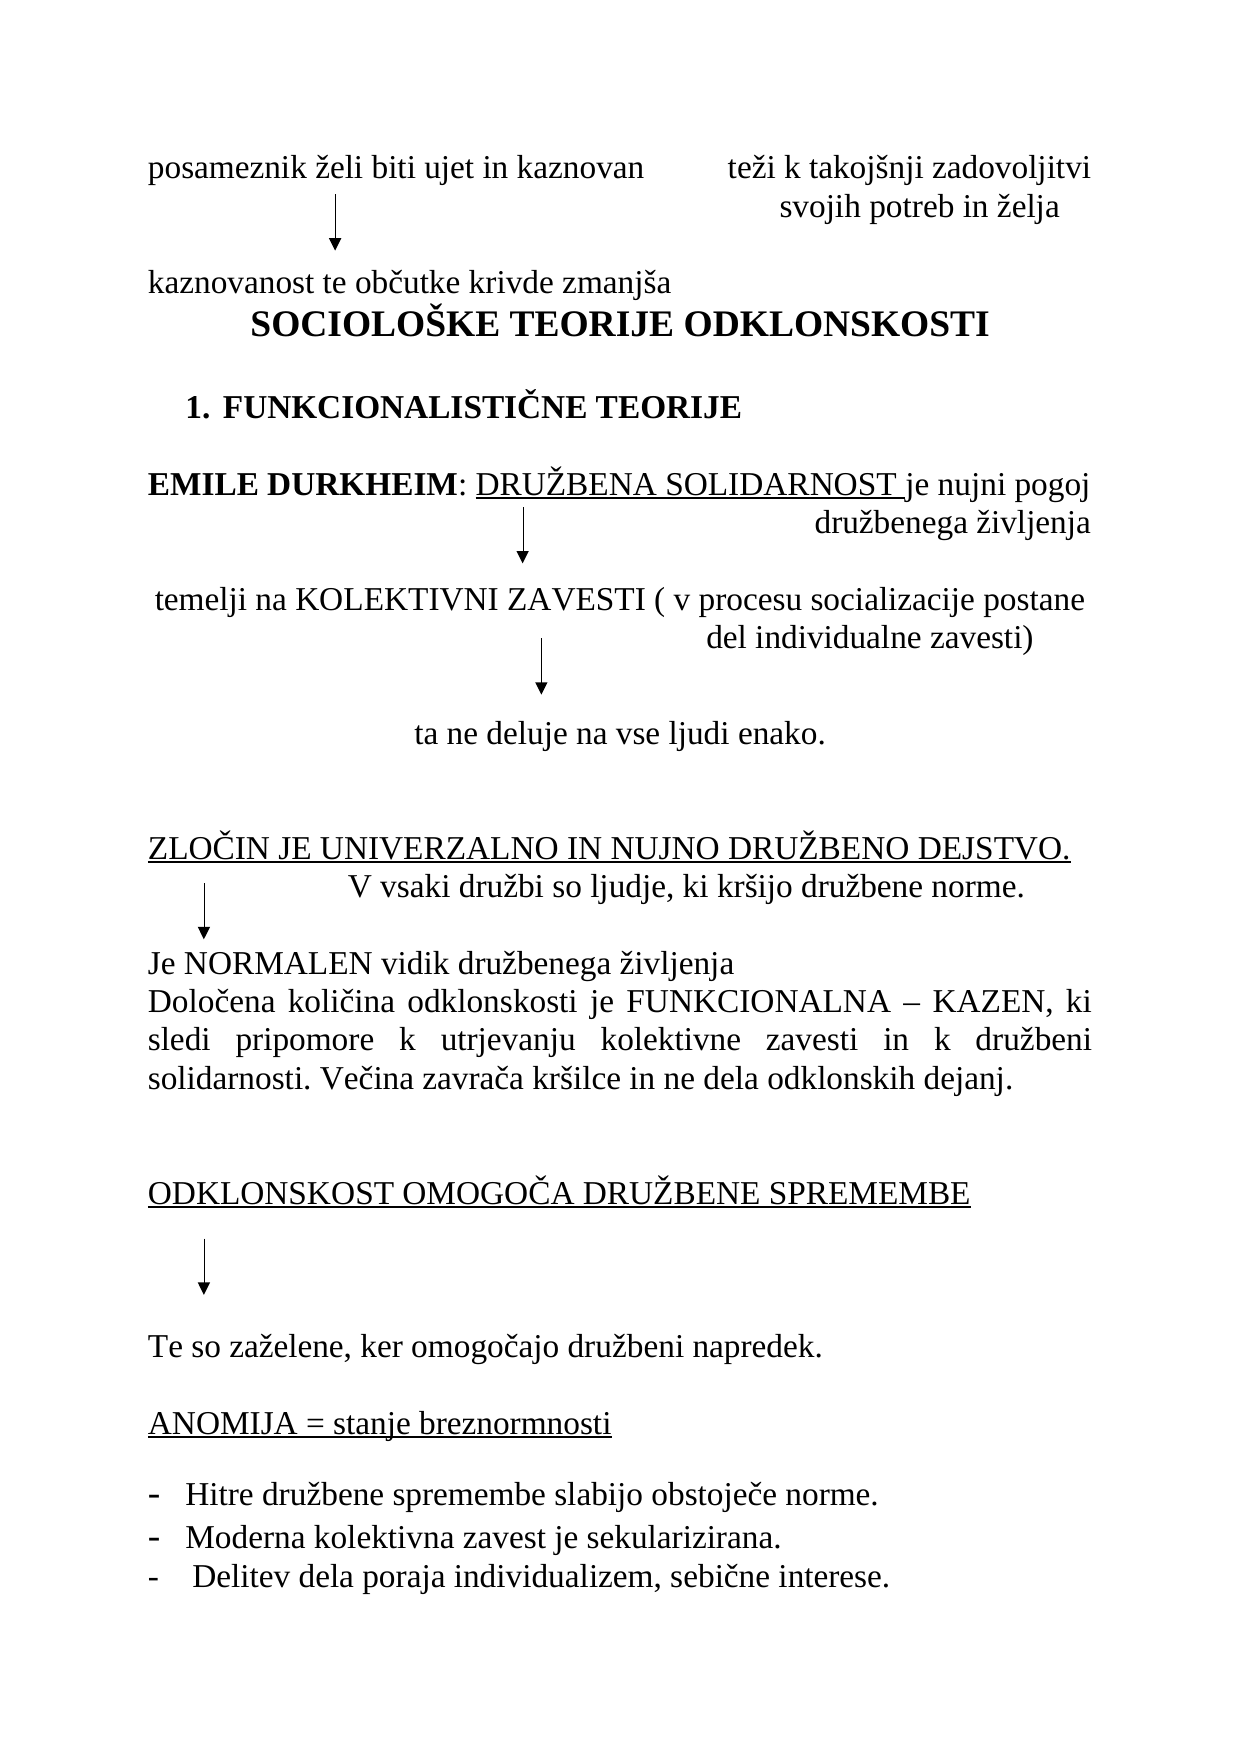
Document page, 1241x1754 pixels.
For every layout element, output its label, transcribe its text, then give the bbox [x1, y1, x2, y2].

list Moderna kolektivna zavest je sekularizirana. [148, 1513, 1093, 1556]
text ZLOČIN JE UNIVERZALNO IN NUJNO DRUŽBENO DEJSTVO. [148, 828, 1093, 866]
text posameznik želi biti ujet in kaznovan teži k takojšnji zadovoljitvi [148, 148, 1093, 186]
text kaznovanost te občutke krivde zmanjša [148, 263, 1093, 301]
text Določena količina odklonskosti je FUNKCIONALNA – KAZEN, ki sledi pripomore k utrjevanju kolektivne zavesti in k družbeni solidarnosti. Večina zavrača kršilce in ne dela odklonskih dejanj. [148, 981, 1093, 1096]
text V vsaki družbi so ljudje, ki kršijo družbene norme. [148, 866, 1093, 905]
subtitle ANOMIJA = stanje breznormnosti [148, 1403, 1093, 1441]
text Je NORMALEN vidik družbenega življenja [148, 943, 1093, 981]
text SOCIOLOŠKE TEORIJE ODKLONSKOSTI [148, 301, 1093, 344]
text družbenega življenja [148, 502, 1093, 541]
text ta ne deluje na vse ljudi enako. [148, 713, 1093, 751]
subtitle Hitre družbene spremembe slabijo obstoječe norme. [148, 1470, 1093, 1513]
text svojih potreb in želja [664, 186, 1093, 224]
text temelji na KOLEKTIVNI ZAVESTI ( v procesu socializacije postane [148, 579, 1093, 617]
text Te so zaželene, ker omogočajo družbeni napredek. [148, 1326, 1093, 1365]
list FUNKCIONALISTIČNE TEORIJE [185, 387, 1093, 426]
text EMILE DURKHEIM: DRUŽBENA SOLIDARNOST je nujni pogoj [148, 464, 1093, 502]
subtitle ODKLONSKOST OMOGOČA DRUŽBENE SPREMEMBE [148, 1173, 1093, 1211]
text del individualne zavesti) [148, 617, 1093, 656]
text - Delitev dela poraja individualizem, sebične interese. [148, 1556, 1093, 1595]
